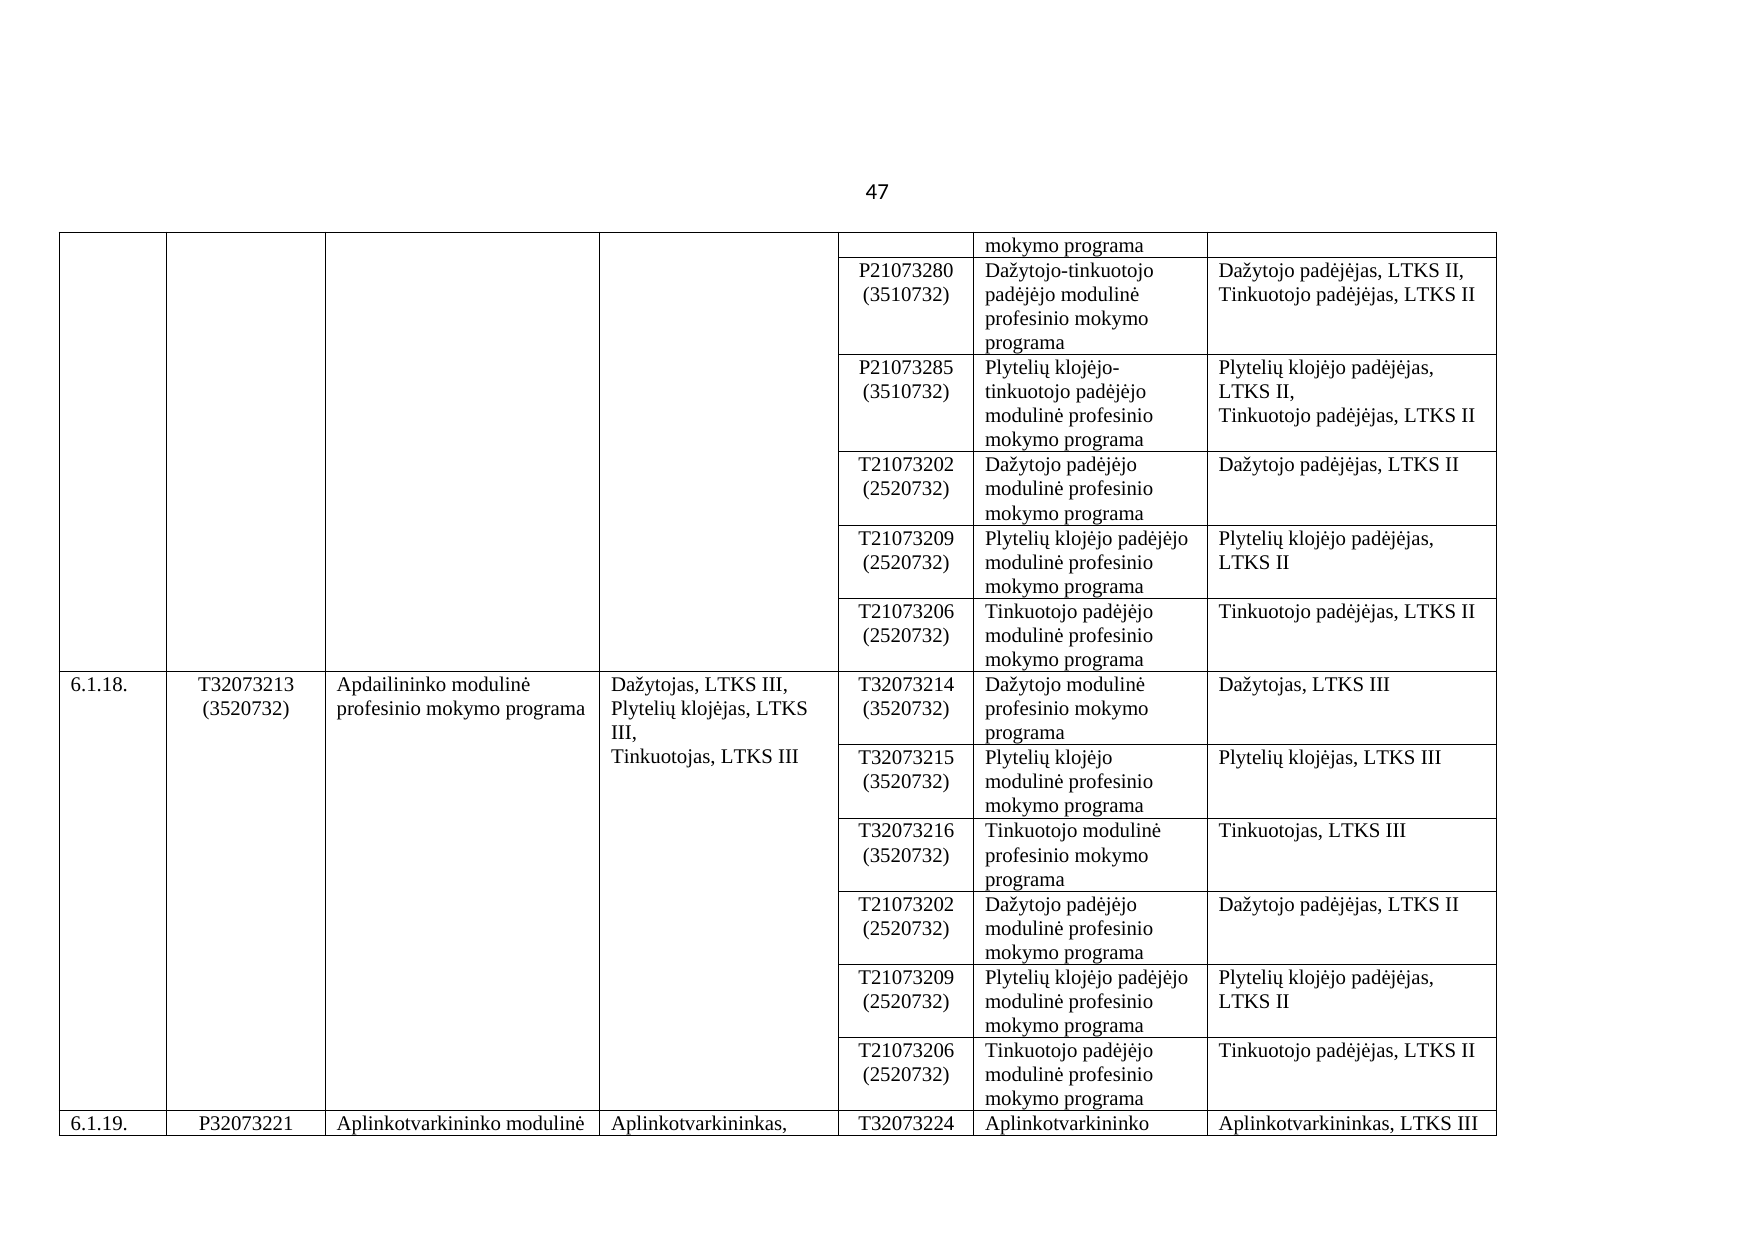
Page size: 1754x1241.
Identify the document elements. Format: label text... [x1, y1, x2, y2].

table_cell 6.1.18. [60, 672, 166, 1110]
table_cell Aplinkotvarkininko [974, 1111, 1207, 1135]
table_cell T21073209 (2520732) [839, 965, 973, 1037]
table_cell Tinkuotojo padėjėjas, LTKS II [1208, 599, 1496, 671]
table_cell Dažytojas, LTKS III [1208, 672, 1496, 744]
table_cell 6.1.19. [60, 1111, 166, 1135]
table_cell Apdailininko modulinė profesinio mokymo programa [326, 672, 599, 1110]
table_cell T32073216 (3520732) [839, 819, 973, 891]
table_cell Dažytojas, LTKS III, Plytelių klojėjas, LTKS III, Tinkuotojas, LTKS III [600, 672, 838, 1110]
table_cell P32073221 [167, 1111, 325, 1135]
table_cell Dažytojo padėjėjas, LTKS II, Tinkuotojo padėjėjas, LTKS II [1208, 258, 1496, 354]
table_cell Dažytojo padėjėjas, LTKS II [1208, 892, 1496, 964]
table_cell mokymo programa [974, 233, 1207, 257]
table_cell Plytelių klojėjas, LTKS III [1208, 745, 1496, 817]
table_cell Dažytojo modulinė profesinio mokymo programa [974, 672, 1207, 744]
table_cell T21073206 (2520732) [839, 599, 973, 671]
table_cell Aplinkotvarkininkas, LTKS III [1208, 1111, 1496, 1135]
table_cell T21073209 (2520732) [839, 526, 973, 598]
table_cell T21073206 (2520732) [839, 1038, 973, 1110]
table_cell P21073280 (3510732) [839, 258, 973, 354]
table_cell Aplinkotvarkininko modulinė [326, 1111, 599, 1135]
table_cell Plytelių klojėjo padėjėjas, LTKS II [1208, 965, 1496, 1037]
table_cell Plytelių klojėjo-tinkuotojo padėjėjo modulinė profesinio mokymo programa [974, 355, 1207, 451]
table_cell Plytelių klojėjo padėjėjas, LTKS II [1208, 526, 1496, 598]
table_cell Tinkuotojo padėjėjas, LTKS II [1208, 1038, 1496, 1110]
table_cell [167, 233, 325, 671]
table_cell T32073214 (3520732) [839, 672, 973, 744]
table_cell Plytelių klojėjo padėjėjo modulinė profesinio mokymo programa [974, 526, 1207, 598]
table_cell Tinkuotojo modulinė profesinio mokymo programa [974, 819, 1207, 891]
table_cell Dažytojo padėjėjas, LTKS II [1208, 452, 1496, 524]
table_cell Dažytojo padėjėjo modulinė profesinio mokymo programa [974, 452, 1207, 524]
table_cell Plytelių klojėjo padėjėjas, LTKS II, Tinkuotojo padėjėjas, LTKS II [1208, 355, 1496, 451]
table_cell Tinkuotojo padėjėjo modulinė profesinio mokymo programa [974, 1038, 1207, 1110]
table_cell T21073202 (2520732) [839, 452, 973, 524]
table_cell T32073213 (3520732) [167, 672, 325, 1110]
table_cell [600, 233, 838, 671]
table_cell [1208, 233, 1496, 257]
table_cell T32073224 [839, 1111, 973, 1135]
table_cell Plytelių klojėjo modulinė profesinio mokymo programa [974, 745, 1207, 817]
table_cell P21073285 (3510732) [839, 355, 973, 451]
table_cell [839, 233, 973, 257]
table_cell T21073202 (2520732) [839, 892, 973, 964]
table_cell Dažytojo padėjėjo modulinė profesinio mokymo programa [974, 892, 1207, 964]
table_cell Dažytojo-tinkuotojo padėjėjo modulinė profesinio mokymo programa [974, 258, 1207, 354]
table_cell Plytelių klojėjo padėjėjo modulinė profesinio mokymo programa [974, 965, 1207, 1037]
table_cell Tinkuotojas, LTKS III [1208, 819, 1496, 891]
table_cell Aplinkotvarkininkas, [600, 1111, 838, 1135]
table_cell T32073215 (3520732) [839, 745, 973, 817]
table_cell [326, 233, 599, 671]
table_cell [60, 233, 166, 671]
table_cell Tinkuotojo padėjėjo modulinė profesinio mokymo programa [974, 599, 1207, 671]
